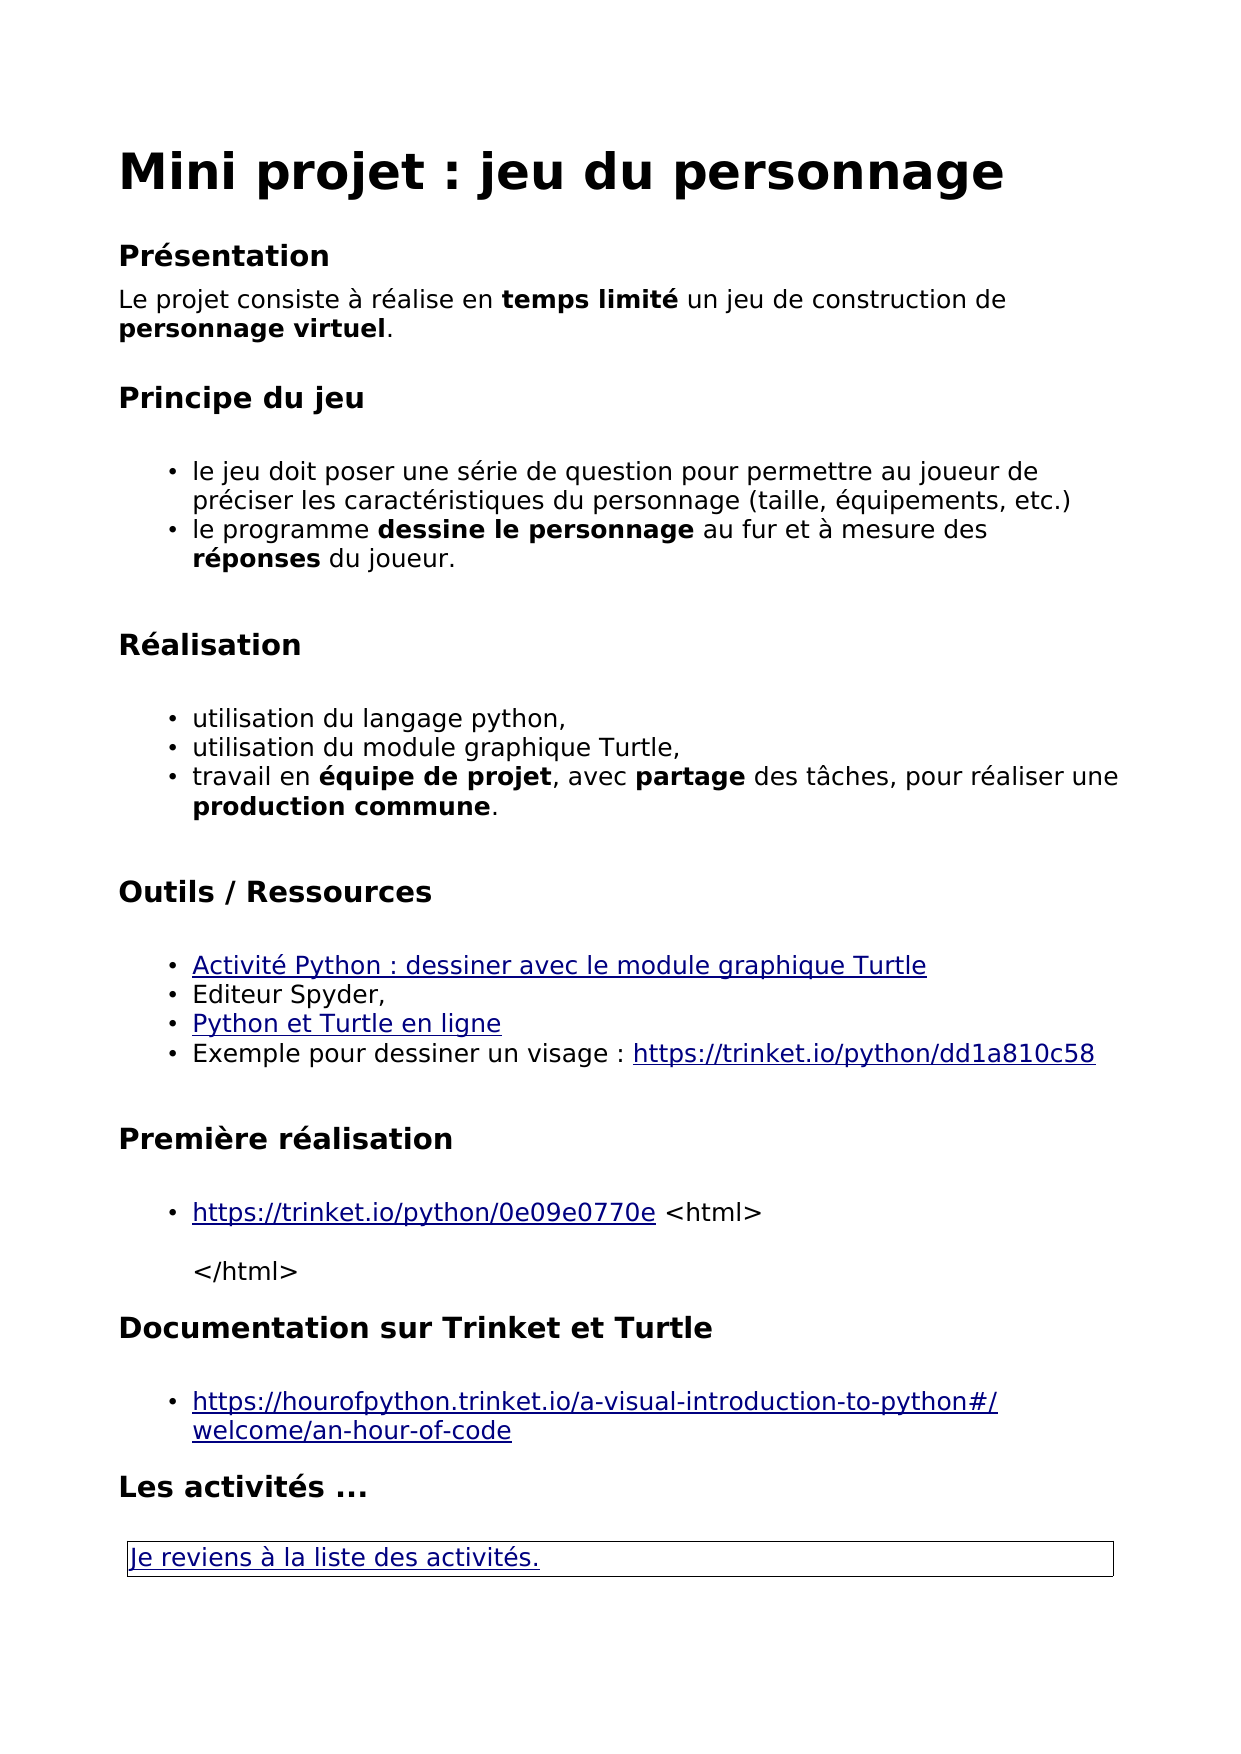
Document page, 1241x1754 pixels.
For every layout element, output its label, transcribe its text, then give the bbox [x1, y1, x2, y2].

subtitle Principe du jeu [118, 381, 1122, 415]
list utilisation du module graphique Turtle, [177, 733, 1122, 762]
subtitle Les activités ... [118, 1470, 1122, 1504]
list Python et Turtle en ligne [177, 1009, 1122, 1039]
subtitle Réalisation [118, 628, 1122, 662]
list utilisation du langage python, [177, 704, 1122, 733]
subtitle Première réalisation [118, 1122, 1122, 1156]
list travail en équipe de projet, avec partage des tâches, pour réaliser une production commune. [177, 762, 1122, 821]
subtitle Présentation [118, 239, 1122, 273]
list Editeur Spyder, [177, 980, 1122, 1009]
text Le projet consiste à réalise en temps limité un jeu de construction de personnage virtuel. [118, 285, 1122, 344]
subtitle Outils / Ressources [118, 875, 1122, 909]
list le jeu doit poser une série de question pour permettre au joueur de préciser les caractéristiques du personnage (taille, équipements, etc.) [177, 457, 1122, 515]
list Exemple pour dessiner un visage : https://trinket.io/python/dd1a810c58 [177, 1039, 1122, 1068]
list le programme dessine le personnage au fur et à mesure des réponses du joueur. [177, 515, 1122, 574]
subtitle Documentation sur Trinket et Turtle [118, 1311, 1122, 1345]
list https://trinket.io/python/0e09e0770e <html> [177, 1198, 1122, 1227]
list </html> [177, 1257, 1122, 1286]
list Activité Python : dessiner avec le module graphique Turtle [177, 951, 1122, 980]
subtitle Mini projet : jeu du personnage [118, 143, 1122, 201]
table_header Je reviens à la liste des activités. [128, 1542, 1113, 1576]
list https://hourofpython.trinket.io/a-visual-introduction-to-python#/welcome/an-hour-of-code [177, 1387, 1122, 1445]
